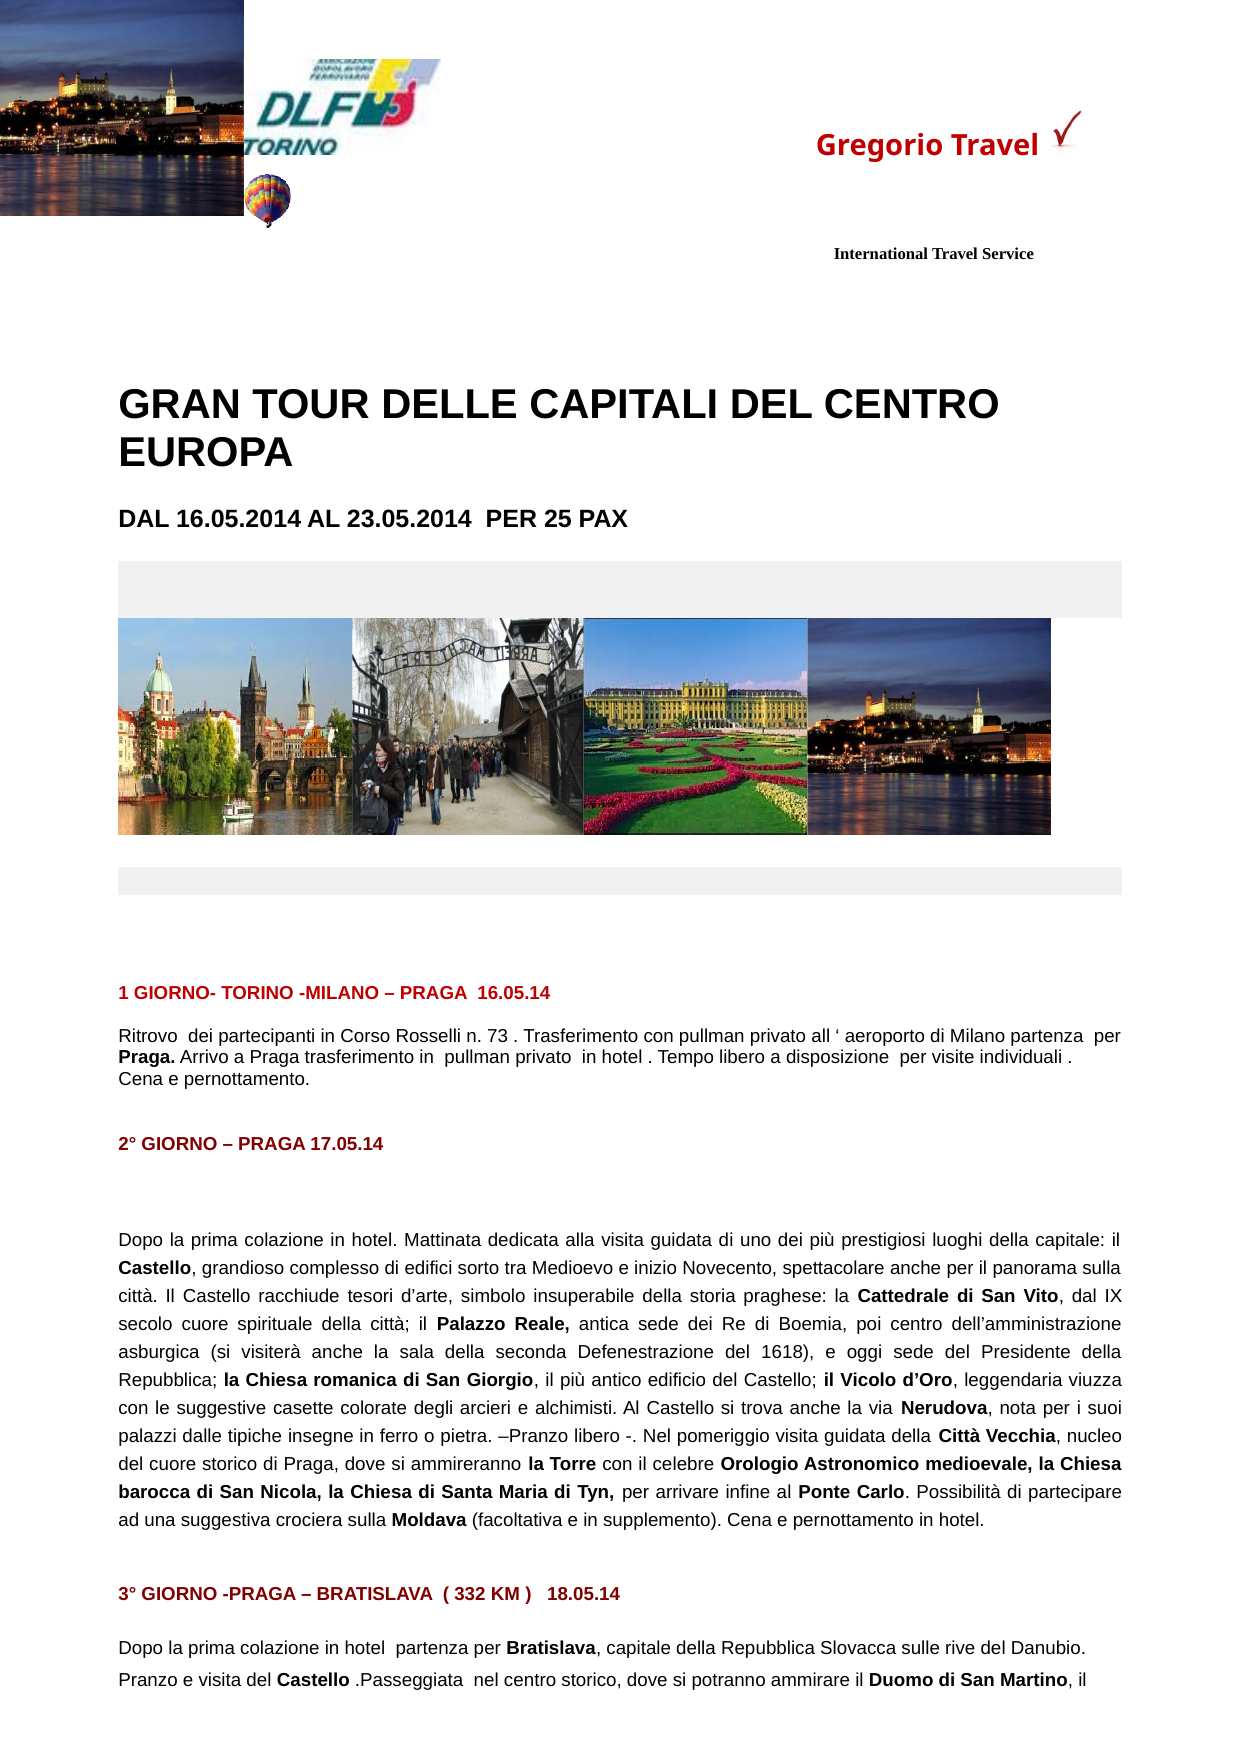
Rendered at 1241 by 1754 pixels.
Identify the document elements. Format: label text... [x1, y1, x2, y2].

text 1 GIORNO- TORINO -MILANO – PRAGA 16.05.14 [118, 982, 1122, 1003]
text Dopo la prima colazione in hotel. Mattinata dedicata alla visita guidata di uno dei più prestigiosi luoghi della capitale: il Castello, grandioso complesso di edifici sorto tra Medioevo e inizio Novecento, spettacolare anche per il panorama sulla città. Il Castello racchiude tesori d’arte, simbolo insuperabile della storia praghese: la Cattedrale di San Vito, dal IX secolo cuore spirituale della città; il Palazzo Reale, antica sede dei Re di Boemia, poi centro dell’amministrazione asburgica (si visiterà anche la sala della seconda Defenestrazione del 1618), e oggi sede del Presidente della Repubblica; la Chiesa romanica di San Giorgio, il più antico edificio del Castello; il Vicolo d’Oro, leggendaria viuzza con le suggestive casette colorate degli arcieri e alchimisti. Al Castello si trova anche la via Nerudova, nota per i suoi palazzi dalle tipiche insegne in ferro o pietra. –Pranzo libero -. Nel pomeriggio visita guidata della Città Vecchia, nucleo del cuore storico di Praga, dove si ammireranno la Torre con il celebre Orologio Astronomico medioevale, la Chiesa barocca di San Nicola, la Chiesa di Santa Maria di Tyn, per arrivare infine al Ponte Carlo. Possibilità di partecipare ad una suggestiva crociera sulla Moldava (facoltativa e in supplemento). Cena e pernottamento in hotel. [118, 1229, 1122, 1531]
text Dopo la prima colazione in hotel partenza per Bratislava, capitale della Repubblica Slovacca sulle rive del Danubio. Pranzo e visita del Castello .Passeggiata nel centro storico, dove si potranno ammirare il Duomo di San Martino, il [118, 1637, 1122, 1691]
picture [1044, 101, 1085, 155]
text Gregorio Travel [244, 59, 1122, 228]
text 3° GIORNO -PRAGA – BRATISLAVA ( 332 KM ) 18.05.14 [118, 1562, 1122, 1605]
picture [0, 0, 441, 228]
text International Travel Service [118, 236, 1122, 265]
text DAL 16.05.2014 AL 23.05.2014 PER 25 PAX [118, 503, 1122, 532]
text Ritrovo dei partecipanti in Corso Rosselli n. 73 . Trasferimento con pullman privato all ‘ aeroporto di Milano partenza per Praga. Arrivo a Praga trasferimento in pullman privato in hotel . Tempo libero a disposizione per visite individuali . Cena e pernottamento. [118, 1025, 1122, 1089]
text GRAN TOUR DELLE CAPITALI DEL CENTRO EUROPA [118, 379, 1122, 475]
text 2° GIORNO – PRAGA 17.05.14 [118, 1132, 1122, 1154]
picture [118, 618, 1051, 835]
text [118, 216, 243, 228]
